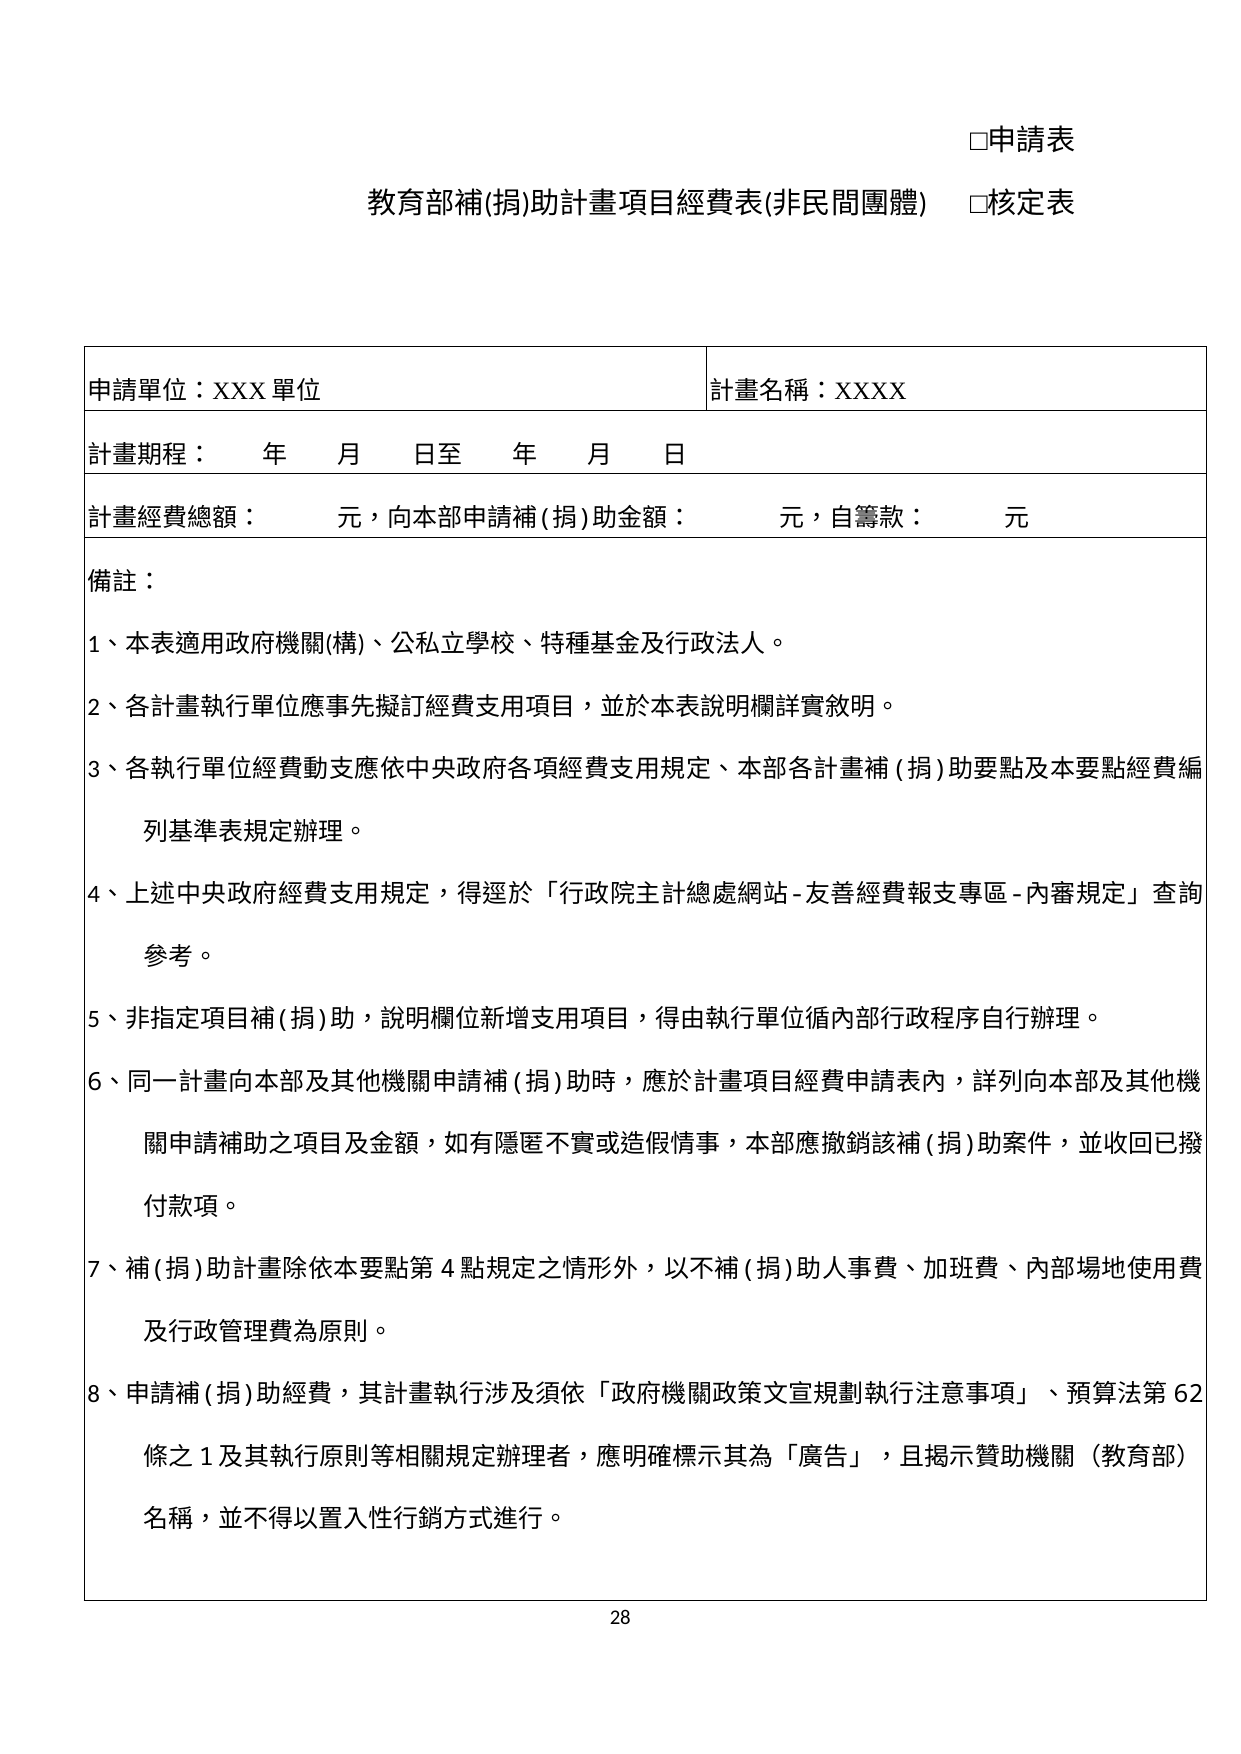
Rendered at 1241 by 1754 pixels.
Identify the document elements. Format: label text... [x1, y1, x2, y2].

table_header [353, 96, 941, 159]
table_cell [337, 221, 352, 284]
table_header [333, 96, 337, 159]
table_cell 計畫名稱：XXXX [707, 347, 1206, 410]
table_cell [333, 221, 337, 284]
table_cell [1103, 159, 1206, 221]
table_header □申請表 [941, 96, 1103, 159]
table_cell □核定表 [941, 159, 1103, 221]
table_cell [337, 159, 352, 221]
table_cell [84, 159, 333, 221]
table_cell [84, 221, 333, 284]
table_header [337, 96, 352, 159]
table_cell [353, 284, 941, 346]
table_cell 計畫經費總額： 元，向本部申請補(捐)助金額： 元，自籌款： 元 [85, 474, 1206, 537]
table_cell [1103, 221, 1206, 284]
table_cell [337, 284, 352, 346]
table_cell 教育部補(捐)助計畫項目經費表(非民間團體) [353, 159, 941, 221]
table_header [1103, 96, 1206, 159]
table_cell [84, 284, 333, 346]
table_cell [353, 221, 941, 284]
table_cell 備註： 本表適用政府機關(構)、公私立學校、特種基金及行政法人。 各計畫執行單位應事先擬訂經費支用項目，並於本表說明欄詳實敘明。 各執行單位經費動支應依中央政府各項經費支用規定、本部各計畫補(捐)助要點及本要點經費編列基準表規定辦理。 上述中央政府經費支用規定，得逕於「行政院主計總處網站-友善經費報支專區-內審規定」查詢參考。 非指定項目補(捐)助，說明欄位新增支用項目，得由執行單位循內部行政程序自行辦理。 同一計畫向本部及其他機關申請補(捐)助時，應於計畫項目經費申請表內，詳列向本部及其他機關申請補助之項目及金額，如有隱匿不實或造假情事，本部應撤銷該補(捐)助案件，並收回已撥付款項。 補(捐)助計畫除依本要點第4點規定之情形外，以不補(捐)助人事費、加班費、內部場地使用費及行政管理費為原則。 申請補(捐)助經費，其計畫執行涉及須依「政府機關政策文宣規劃執行注意事項」、預算法第62條之1及其執行原則等相關規定辦理者，應明確標示其為「廣告」，且揭示贊助機關（教育部）名稱，並不得以置入性行銷方式進行。 [85, 538, 1206, 1600]
table_cell 申請單位：XXX單位 [85, 347, 706, 410]
table_cell 計畫期程： 年 月 日至 年 月 日 [85, 411, 1206, 473]
table_cell [333, 284, 337, 346]
table_cell [941, 284, 1103, 346]
table_cell [941, 221, 1103, 284]
table_cell [333, 159, 337, 221]
table_header [84, 96, 333, 159]
table_cell [1103, 284, 1206, 346]
